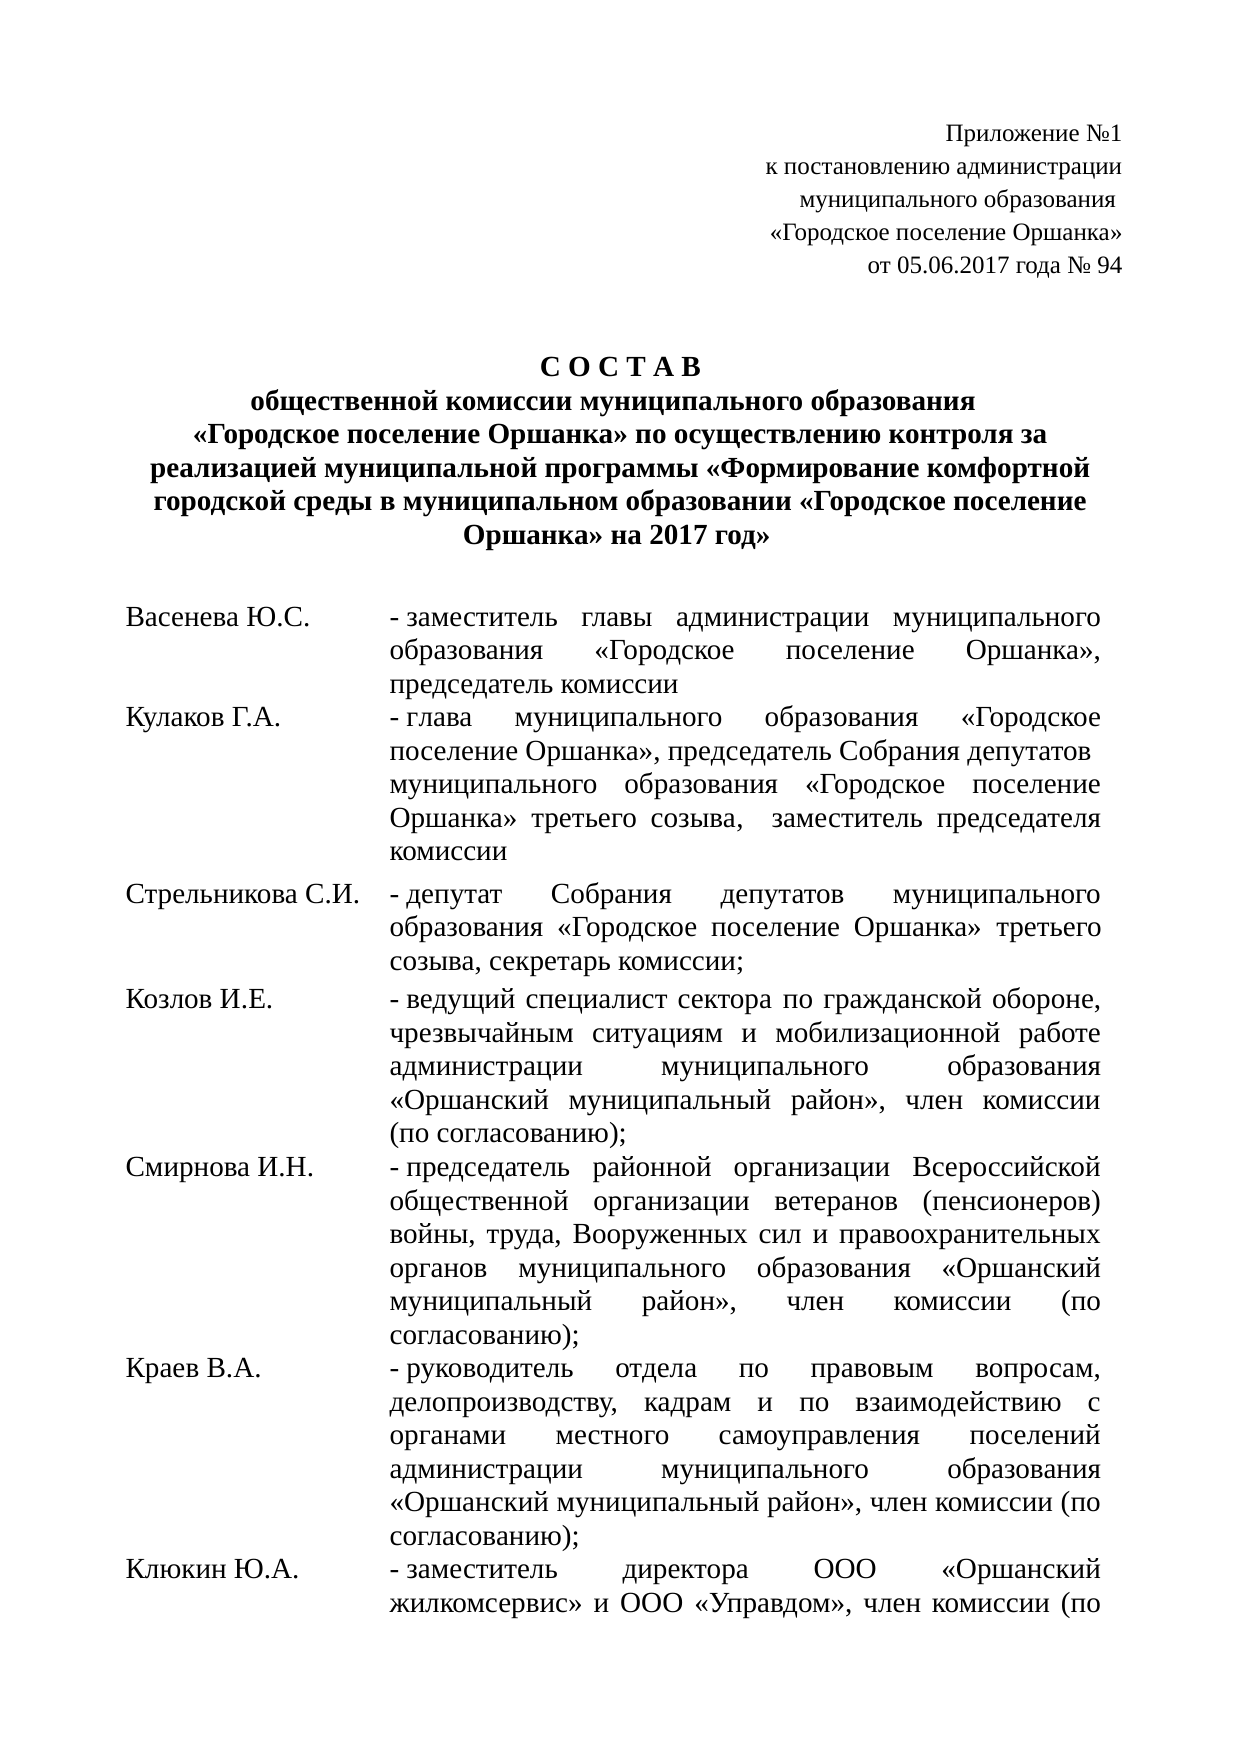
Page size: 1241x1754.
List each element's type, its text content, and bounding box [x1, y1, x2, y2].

table_cell - председатель районной организации Всероссийской общественной организации ветеранов (пенсионеров) войны, труда, Вооруженных сил и правоохранительных органов муниципального образования «Оршанский муниципальный район», член комиссии (по согласованию); [378, 1149, 1112, 1350]
text муниципального образования [118, 184, 1122, 213]
text «Городское поселение Оршанка» [118, 217, 1122, 246]
table_header - заместитель главы администрации муниципального образования «Городское поселение Оршанка», председатель комиссии [378, 599, 1112, 699]
table_cell - руководитель отдела по правовым вопросам, делопроизводству, кадрам и по взаимодействию с органами местного самоуправления поселений администрации муниципального образования «Оршанский муниципальный район», член комиссии (по согласованию); [378, 1350, 1112, 1552]
table_cell - заместитель директора ООО «Оршанский жилкомсервис» и ООО «Управдом», член комиссии (по [378, 1552, 1112, 1619]
table_cell Стрельникова С.И. [114, 876, 378, 981]
text от 05.06.2017 года № 94 [118, 250, 1122, 279]
table_cell - ведущий специалист сектора по гражданской обороне, чрезвычайным ситуациям и мобилизационной работе администрации муниципального образования «Оршанский муниципальный район», член комиссии (по согласованию); [378, 981, 1112, 1149]
text общественной комиссии муниципального образования «Городское поселение Оршанка» по осуществлению контроля за реализацией муниципальной программы «Формирование комфортной городской среды в муниципальном образовании «Городское поселение Оршанка» на 2017 год» [118, 383, 1122, 551]
text к постановлению администрации [118, 151, 1122, 180]
table_cell - депутат Собрания депутатов муниципального образования «Городское поселение Оршанка» третьего созыва, секретарь комиссии; [378, 876, 1112, 981]
table_cell Клюкин Ю.А. [114, 1552, 378, 1619]
table_cell Краев В.А. [114, 1350, 378, 1552]
table_cell Кулаков Г.А. [114, 699, 378, 876]
table_cell Смирнова И.Н. [114, 1149, 378, 1350]
text С О С Т А В [118, 349, 1122, 383]
text Приложение №1 [118, 118, 1122, 147]
table_cell Козлов И.Е. [114, 981, 378, 1149]
table_cell - глава муниципального образования «Городское поселение Оршанка», председатель Собрания депутатов муниципального образования «Городское поселение Оршанка» третьего созыва, заместитель председателя комиссии [378, 699, 1112, 876]
table_header Васенева Ю.С. [114, 599, 378, 699]
